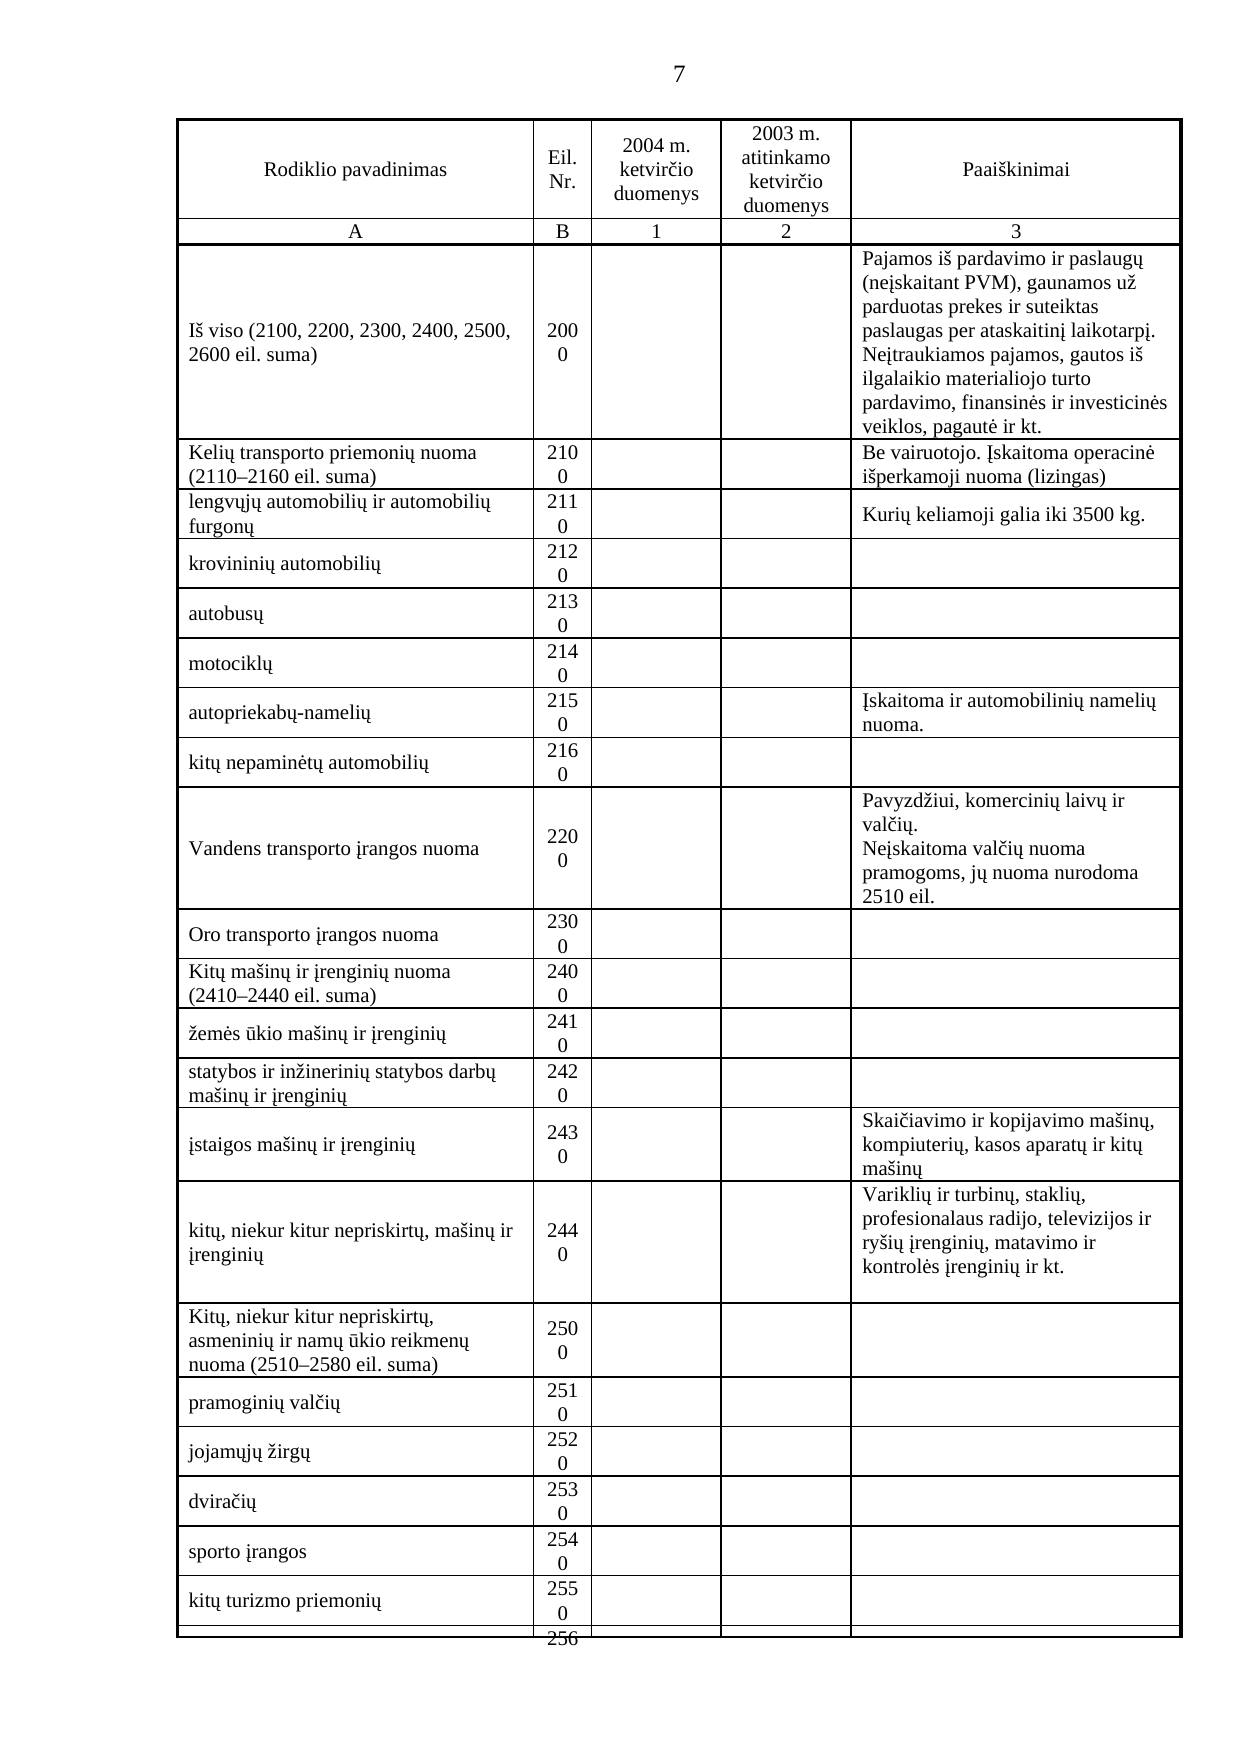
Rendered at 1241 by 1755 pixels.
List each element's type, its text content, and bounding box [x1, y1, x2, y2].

table_cell 2410 [534, 1009, 591, 1057]
table_cell [852, 1477, 1179, 1525]
table_cell [722, 1182, 850, 1302]
table_cell [592, 1527, 720, 1575]
table_cell 2110 [534, 490, 591, 538]
table_cell [592, 490, 720, 538]
table_cell autobusų [179, 589, 533, 637]
table_cell vaizdajuosčių [179, 1626, 533, 1636]
table_cell 2550 [534, 1576, 591, 1624]
table_cell [722, 1304, 850, 1376]
table_cell lengvųjų automobilių ir automobilių furgonų [179, 490, 533, 538]
table_cell sporto įrangos [179, 1527, 533, 1575]
table_cell [722, 490, 850, 538]
table_cell Kelių transporto priemonių nuoma (2110–2160 eil. suma) [179, 440, 533, 488]
table_cell 2300 [534, 910, 591, 958]
table_cell [722, 1009, 850, 1057]
table_cell [592, 539, 720, 587]
table_cell [592, 1576, 720, 1624]
table_cell [852, 738, 1179, 786]
table_cell Be vairuotojo. Įskaitoma operacinė išperkamoji nuoma (lizingas) [852, 440, 1179, 488]
table_cell [592, 910, 720, 958]
table_cell 2120 [534, 539, 591, 587]
table_cell [722, 910, 850, 958]
table_cell 2150 [534, 688, 591, 736]
table_cell [592, 1477, 720, 1525]
table_cell 2420 [534, 1059, 591, 1107]
table_cell [592, 1059, 720, 1107]
table_cell 2430 [534, 1108, 591, 1180]
table_cell 2540 [534, 1527, 591, 1575]
table_cell motociklų [179, 639, 533, 687]
table_cell [592, 1378, 720, 1426]
table_cell [592, 589, 720, 637]
table_cell dviračių [179, 1477, 533, 1525]
table_cell Kitų, niekur kitur nepriskirtų, asmeninių ir namų ūkio reikmenų nuoma (2510–2580 eil. suma) [179, 1304, 533, 1376]
table_cell įstaigos mašinų ir įrenginių [179, 1108, 533, 1180]
table_cell 2560 [534, 1626, 591, 1636]
table_cell A [179, 219, 533, 243]
table_header 2004 m. ketvirčio duomenys [592, 121, 720, 217]
table_cell Pavyzdžiui, komercinių laivų ir valčių. Neįskaitoma valčių nuoma pramogoms, jų nuoma nurodoma 2510 eil. [852, 788, 1179, 908]
table_cell Pajamos iš pardavimo ir paslaugų (neįskaitant PVM), gaunamos už parduotas prekes ir suteiktas paslaugas per ataskaitinį laikotarpį. Neįtraukiamos pajamos, gautos iš ilgalaikio materialiojo turto pardavimo, finansinės ir investicinės veiklos, pagautė ir kt. [852, 246, 1179, 438]
table_header Paaiškinimai [852, 121, 1179, 217]
table_cell 2000 [534, 246, 591, 438]
table_cell 2500 [534, 1304, 591, 1376]
table_cell [592, 738, 720, 786]
table_cell 2 [722, 219, 850, 243]
table_cell Kurių keliamoji galia iki 3500 kg. [852, 490, 1179, 538]
table_cell [852, 1304, 1179, 1376]
table_cell [722, 589, 850, 637]
table_cell [592, 688, 720, 736]
table_cell [592, 788, 720, 908]
table_cell [722, 738, 850, 786]
table_cell 2200 [534, 788, 591, 908]
table_cell [722, 788, 850, 908]
table_cell [722, 1626, 850, 1636]
table_cell 2140 [534, 639, 591, 687]
table_cell [722, 1108, 850, 1180]
table_cell [592, 1182, 720, 1302]
table_cell [852, 639, 1179, 687]
table_cell [722, 1527, 850, 1575]
table_cell [852, 959, 1179, 1007]
table_cell jojamųjų žirgų [179, 1427, 533, 1475]
table_cell [592, 959, 720, 1007]
table_cell [722, 639, 850, 687]
table_cell [592, 639, 720, 687]
table_cell [722, 1576, 850, 1624]
table_cell pramoginių valčių [179, 1378, 533, 1426]
table_cell [722, 959, 850, 1007]
table_header Rodiklio pavadinimas [179, 121, 533, 217]
table_cell [592, 1009, 720, 1057]
table_cell 2100 [534, 440, 591, 488]
table_cell 2130 [534, 589, 591, 637]
table_cell [592, 246, 720, 438]
table_cell [852, 539, 1179, 587]
table_cell 3 [852, 219, 1179, 243]
table_cell kitų, niekur kitur nepriskirtų, mašinų ir įrenginių [179, 1182, 533, 1302]
table_cell statybos ir inžinerinių statybos darbų mašinų ir įrenginių [179, 1059, 533, 1107]
table_cell [592, 1304, 720, 1376]
table_cell 2510 [534, 1378, 591, 1426]
table_cell 2530 [534, 1477, 591, 1525]
table_cell [852, 1378, 1179, 1426]
table_cell [592, 1108, 720, 1180]
table_cell [592, 1626, 720, 1636]
table_cell [852, 1527, 1179, 1575]
table_cell [722, 539, 850, 587]
table_cell 2520 [534, 1427, 591, 1475]
table_cell B [534, 219, 591, 243]
table_cell autopriekabų-namelių [179, 688, 533, 736]
table_cell kitų turizmo priemonių [179, 1576, 533, 1624]
table_header 2003 m. atitinkamo ketvirčio duomenys [722, 121, 850, 217]
table_cell [852, 1576, 1179, 1624]
table_cell Oro transporto įrangos nuoma [179, 910, 533, 958]
table_cell [852, 1626, 1179, 1636]
table_cell 2440 [534, 1182, 591, 1302]
table_cell [592, 440, 720, 488]
table_cell [852, 1009, 1179, 1057]
table_cell [592, 1427, 720, 1475]
table_header Eil. Nr. [534, 121, 591, 217]
table_cell Įskaitoma ir automobilinių namelių nuoma. [852, 688, 1179, 736]
table_cell [722, 246, 850, 438]
table_cell [852, 589, 1179, 637]
table_cell Kitų mašinų ir įrenginių nuoma (2410–2440 eil. suma) [179, 959, 533, 1007]
table_cell kitų nepaminėtų automobilių [179, 738, 533, 786]
table_cell [852, 910, 1179, 958]
table_cell Variklių ir turbinų, staklių, profesionalaus radijo, televizijos ir ryšių įrenginių, matavimo ir kontrolės įrenginių ir kt. [852, 1182, 1179, 1302]
table_cell [722, 1477, 850, 1525]
table_cell [722, 688, 850, 736]
table_cell [722, 440, 850, 488]
table_cell [852, 1427, 1179, 1475]
table_cell 2160 [534, 738, 591, 786]
table_cell [722, 1059, 850, 1107]
table_cell Iš viso (2100, 2200, 2300, 2400, 2500, 2600 eil. suma) [179, 246, 533, 438]
table_cell Skaičiavimo ir kopijavimo mašinų, kompiuterių, kasos aparatų ir kitų mašinų [852, 1108, 1179, 1180]
table_cell krovininių automobilių [179, 539, 533, 587]
table_cell 2400 [534, 959, 591, 1007]
table_cell [852, 1059, 1179, 1107]
table_cell Vandens transporto įrangos nuoma [179, 788, 533, 908]
table_cell žemės ūkio mašinų ir įrenginių [179, 1009, 533, 1057]
table_cell [722, 1427, 850, 1475]
table_cell [722, 1378, 850, 1426]
table_cell 1 [592, 219, 720, 243]
